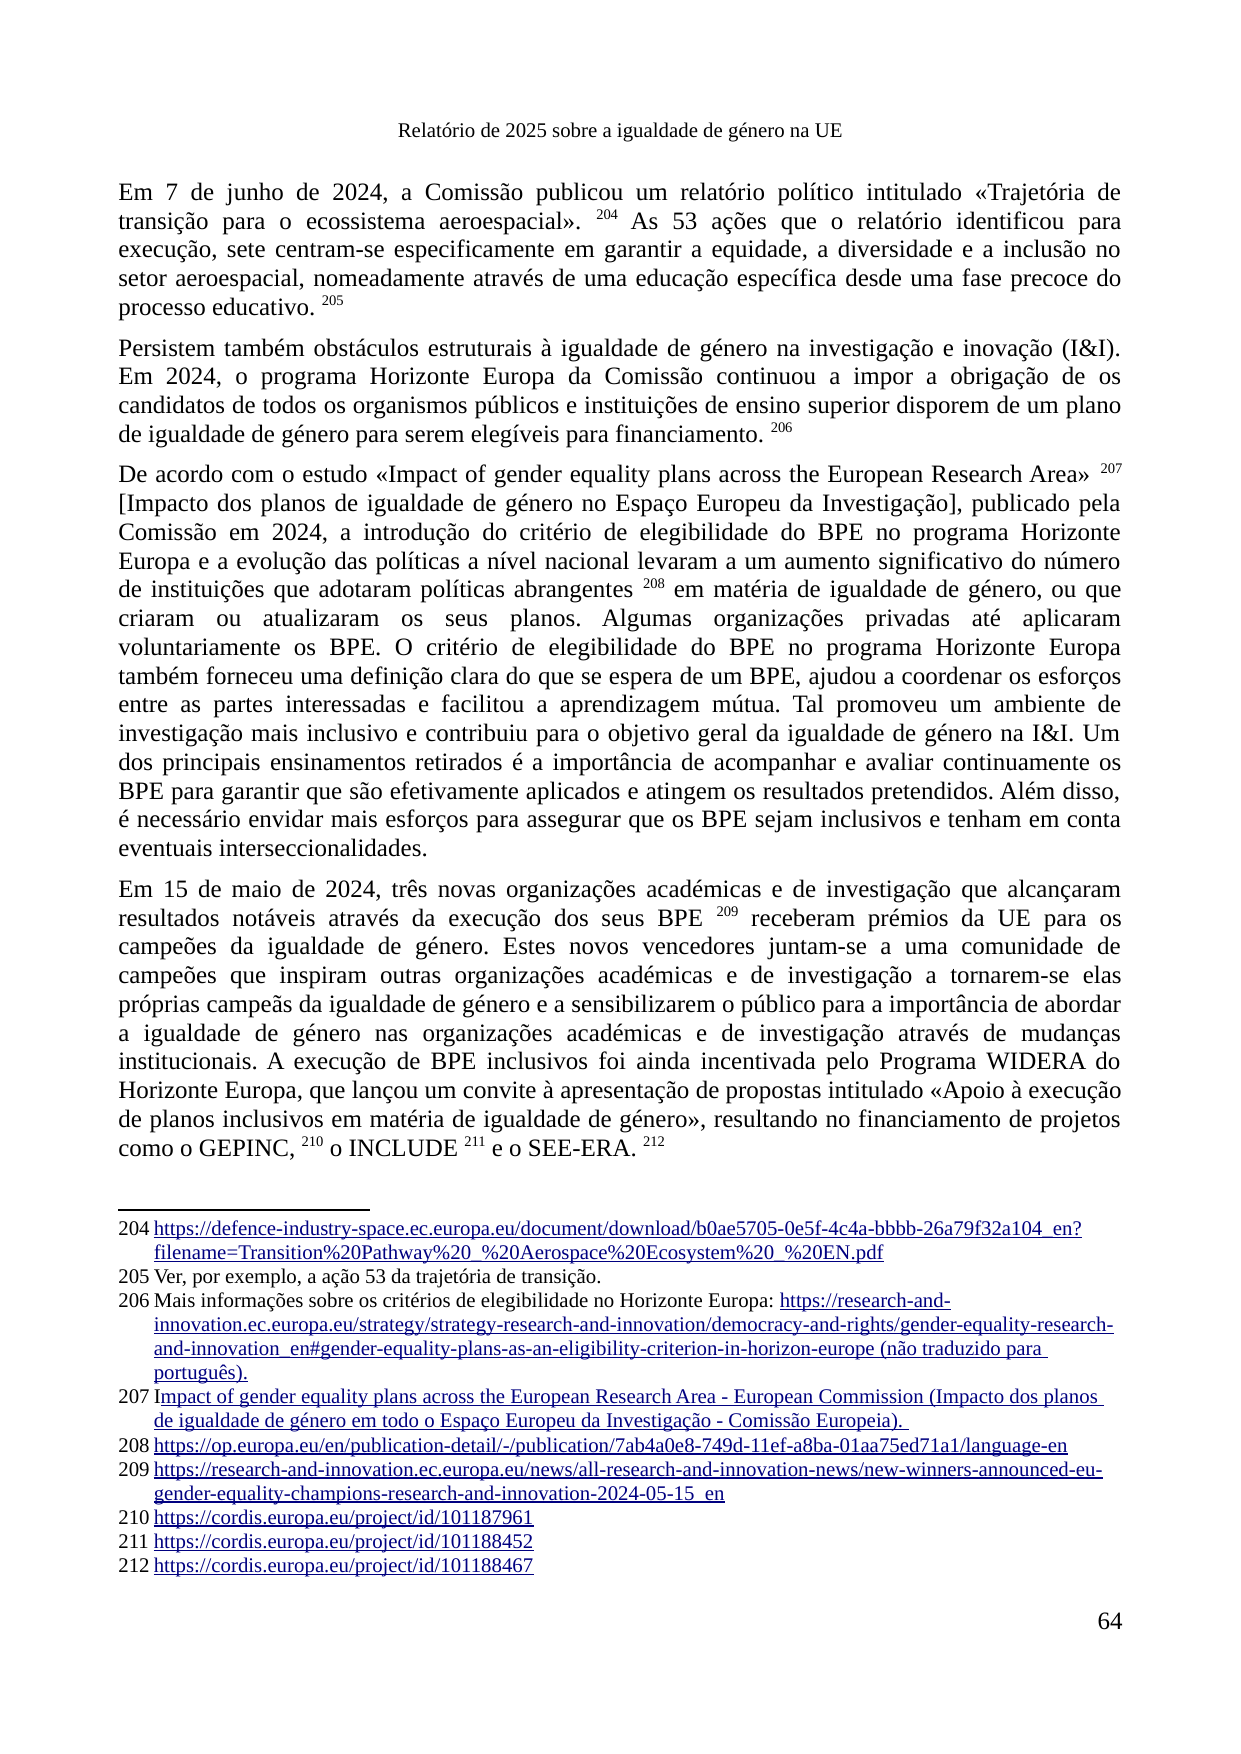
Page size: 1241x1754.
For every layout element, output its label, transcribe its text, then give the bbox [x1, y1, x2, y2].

text Em 15 de maio de 2024, três novas organizações académicas e de investigação que alcançaram resultados notáveis através da execução dos seus BPE receberam prémios da UE para os campeões da igualdade de género. Estes novos vencedores juntam-se a uma comunidade de campeões que inspiram outras organizações académicas e de investigação a tornarem-se elas próprias campeãs da igualdade de género e a sensibilizarem o público para a importância de abordar a igualdade de género nas organizações académicas e de investigação através de mudanças institucionais. A execução de BPE inclusivos foi ainda incentivada pelo Programa WIDERA do Horizonte Europa, que lançou um convite à apresentação de propostas intitulado «Apoio à execução de planos inclusivos em matéria de igualdade de género», resultando no financiamento de projetos como o GEPINC, o INCLUDE e o SEE-ERA. [118, 874, 1122, 1161]
text Mais informações sobre os critérios de elegibilidade no Horizonte Europa: https://research-and-innovation.ec.europa.eu/strategy/strategy-research-and-innovation/democracy-and-rights/gender-equality-research-and-innovation_en#gender-equality-plans-as-an-eligibility-criterion-in-horizon-europe (não traduzido para português). [118, 1288, 1122, 1384]
text Em 7 de junho de 2024, a Comissão publicou um relatório político intitulado «Trajetória de transição para o ecossistema aeroespacial». As 53 ações que o relatório identificou para execução, sete centram-se especificamente em garantir a equidade, a diversidade e a inclusão no setor aeroespacial, nomeadamente através de uma educação específica desde uma fase precoce do processo educativo. [118, 177, 1122, 321]
text https://cordis.europa.eu/project/id/101187961 [118, 1505, 1122, 1529]
text Persistem também obstáculos estruturais à igualdade de género na investigação e inovação (I&I). Em 2024, o programa Horizonte Europa da Comissão continuou a impor a obrigação de os candidatos de todos os organismos públicos e instituições de ensino superior disporem de um plano de igualdade de género para serem elegíveis para financiamento. [118, 333, 1122, 448]
text Ver, por exemplo, a ação 53 da trajetória de transição. [118, 1264, 1122, 1288]
text https://research-and-innovation.ec.europa.eu/news/all-research-and-innovation-news/new-winners-announced-eu-gender-equality-champions-research-and-innovation-2024-05-15_en [118, 1457, 1122, 1505]
text Impact of gender equality plans across the European Research Area - European Commission (Impacto dos planos de igualdade de género em todo o Espaço Europeu da Investigação - Comissão Europeia). [118, 1384, 1122, 1432]
text https://cordis.europa.eu/project/id/101188452 [118, 1529, 1122, 1553]
text https://op.europa.eu/en/publication-detail/-/publication/7ab4a0e8-749d-11ef-a8ba-01aa75ed71a1/language-en [118, 1432, 1122, 1457]
text De acordo com o estudo «Impact of gender equality plans across the European Research Area» [Impacto dos planos de igualdade de género no Espaço Europeu da Investigação], publicado pela Comissão em 2024, a introdução do critério de elegibilidade do BPE no programa Horizonte Europa e a evolução das políticas a nível nacional levaram a um aumento significativo do número de instituições que adotaram políticas abrangentes em matéria de igualdade de género, ou que criaram ou atualizaram os seus planos. Algumas organizações privadas até aplicaram voluntariamente os BPE. O critério de elegibilidade do BPE no programa Horizonte Europa também forneceu uma definição clara do que se espera de um BPE, ajudou a coordenar os esforços entre as partes interessadas e facilitou a aprendizagem mútua. Tal promoveu um ambiente de investigação mais inclusivo e contribuiu para o objetivo geral da igualdade de género na I&I. Um dos principais ensinamentos retirados é a importância de acompanhar e avaliar continuamente os BPE para garantir que são efetivamente aplicados e atingem os resultados pretendidos. Além disso, é necessário envidar mais esforços para assegurar que os BPE sejam inclusivos e tenham em conta eventuais interseccionalidades. [118, 459, 1122, 862]
text https://cordis.europa.eu/project/id/101188467 [118, 1553, 1122, 1577]
text https://defence-industry-space.ec.europa.eu/document/download/b0ae5705-0e5f-4c4a-bbbb-26a79f32a104_en?filename=Transition%20Pathway%20_%20Aerospace%20Ecosystem%20_%20EN.pdf [118, 1216, 1122, 1264]
